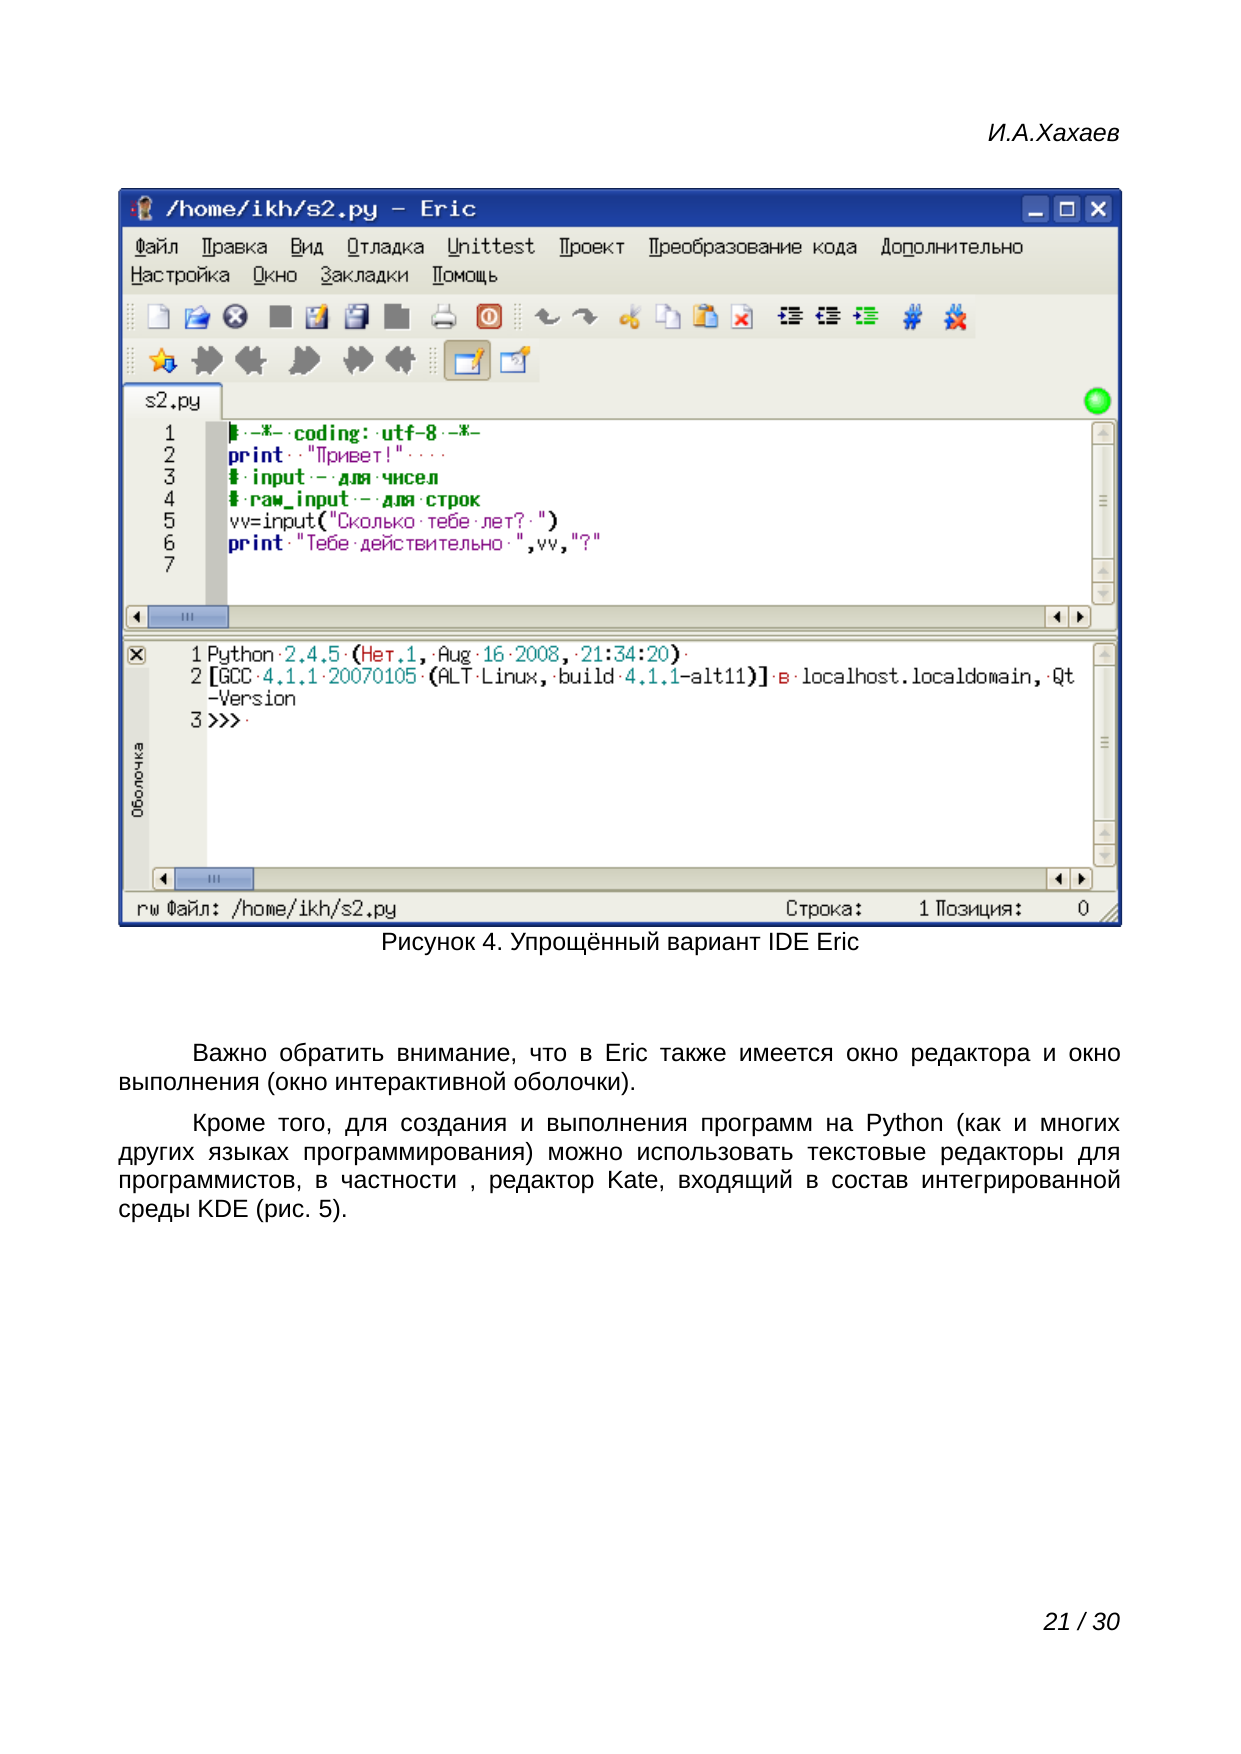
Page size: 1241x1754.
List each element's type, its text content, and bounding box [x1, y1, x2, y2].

text Рисунок 4. Упрощённый вариант IDE Eric [118, 927, 1122, 955]
text Кроме того, для создания и выполнения программ на Python (как и многих других языках программирования) можно использовать текстовые редакторы для программистов, в частности , редактор Kate, входящий в состав интегрированной среды KDE (рис. 5). [118, 1108, 1122, 1223]
picture [118, 188, 1123, 927]
text Важно обратить внимание, что в Eric также имеется окно редактора и окно выполнения (окно интерактивной оболочки). [118, 1038, 1122, 1095]
